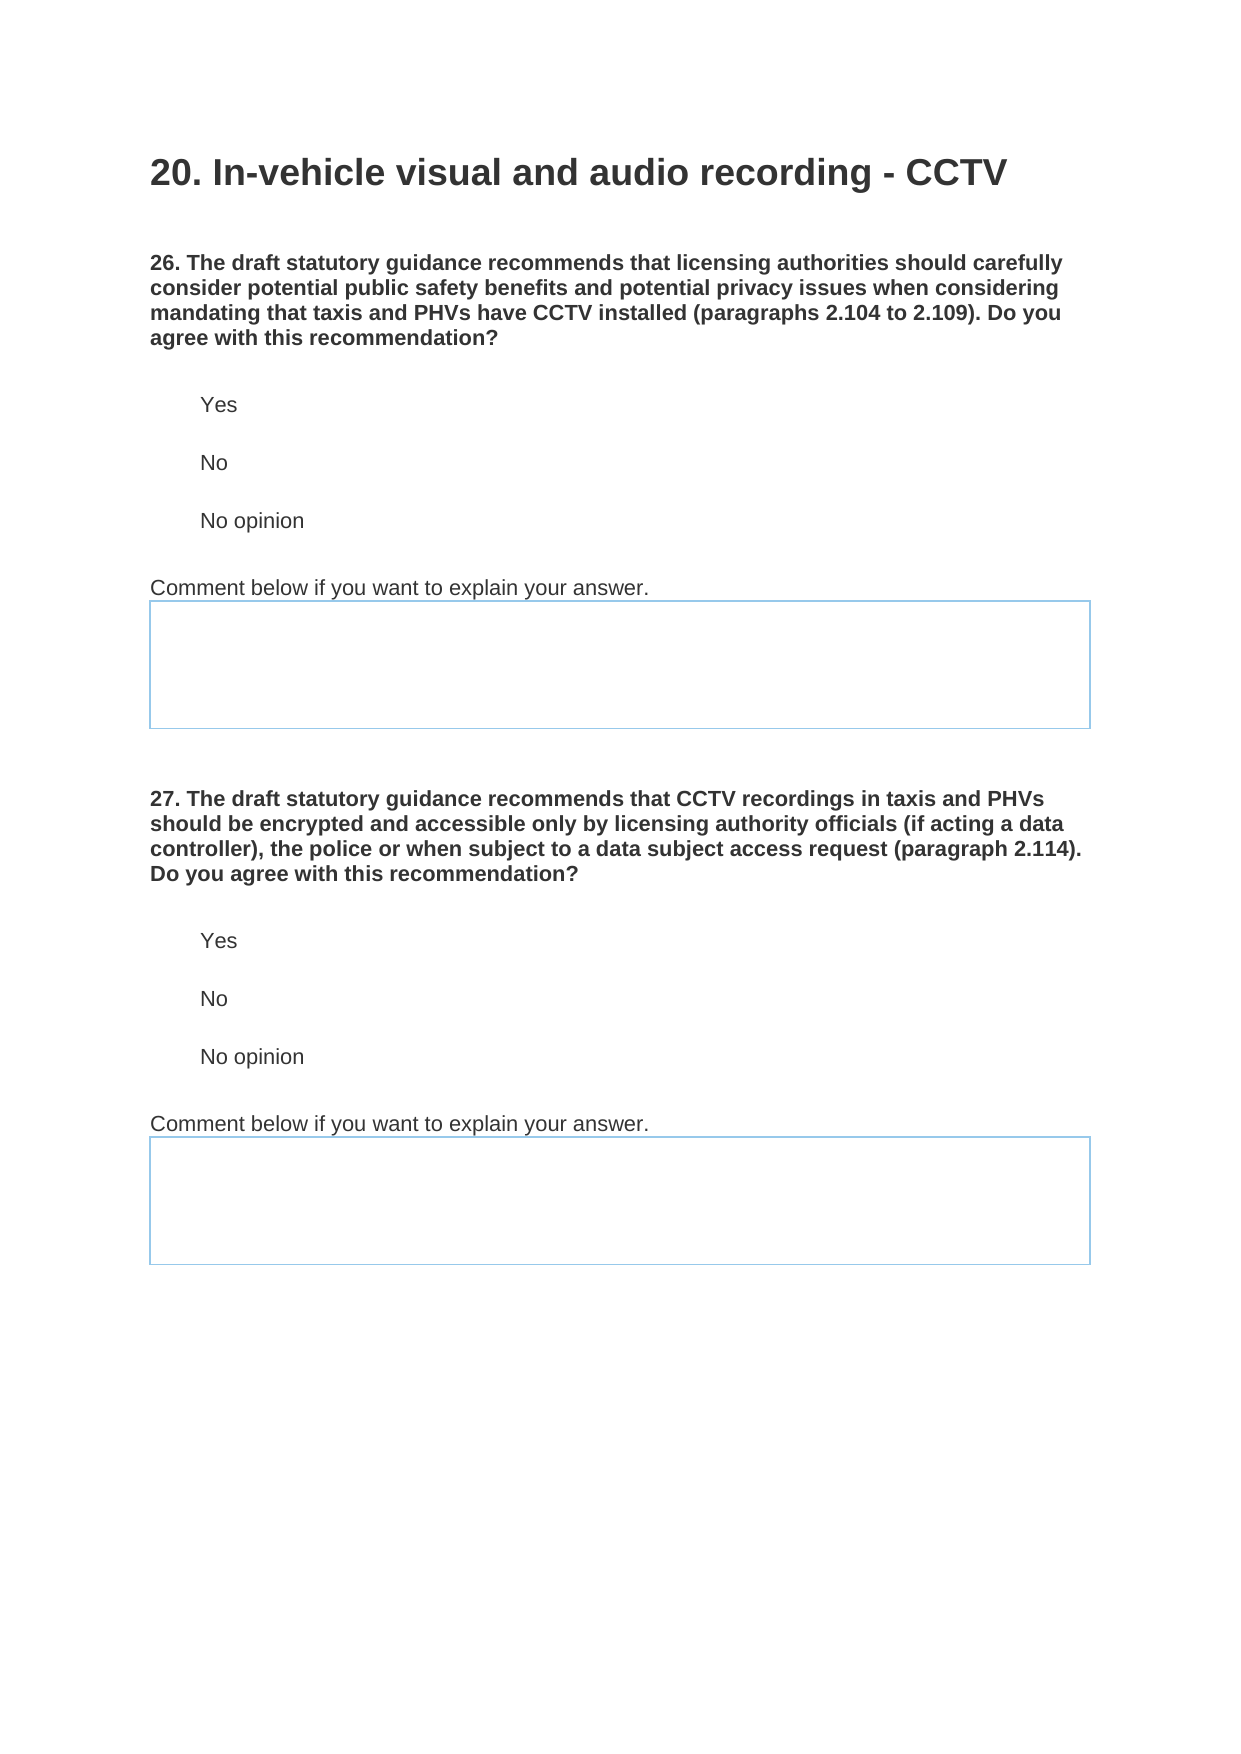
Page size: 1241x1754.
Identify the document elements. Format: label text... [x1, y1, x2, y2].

table_cell No [200, 434, 304, 492]
table_cell [150, 492, 200, 550]
table_cell [150, 970, 200, 1028]
table_header [150, 912, 200, 969]
text Comment below if you want to explain your answer. [150, 1111, 1090, 1136]
text 20. In-vehicle visual and audio recording - CCTV [150, 150, 1090, 193]
table_cell No opinion [200, 492, 304, 550]
table_header Yes [200, 376, 304, 434]
table_cell [150, 434, 200, 492]
table_cell No [200, 970, 304, 1028]
table_cell [150, 1028, 200, 1086]
subtitle 27. The draft statutory guidance recommends that CCTV recordings in taxis and PHVs should be encrypted and accessible only by licensing authority officials (if acting a data controller), the police or when subject to a data subject access request (paragraph 2.114). Do you agree with this recommendation? [150, 786, 1090, 886]
table_header Yes [200, 912, 304, 969]
subtitle 26. The draft statutory guidance recommends that licensing authorities should carefully consider potential public safety benefits and potential privacy issues when considering mandating that taxis and PHVs have CCTV installed (paragraphs 2.104 to 2.109). Do you agree with this recommendation? [150, 249, 1090, 350]
table_header [151, 602, 1089, 727]
table_header [151, 1138, 1089, 1263]
table_header [150, 376, 200, 434]
text Comment below if you want to explain your answer. [150, 575, 1090, 600]
table_cell No opinion [200, 1028, 304, 1086]
